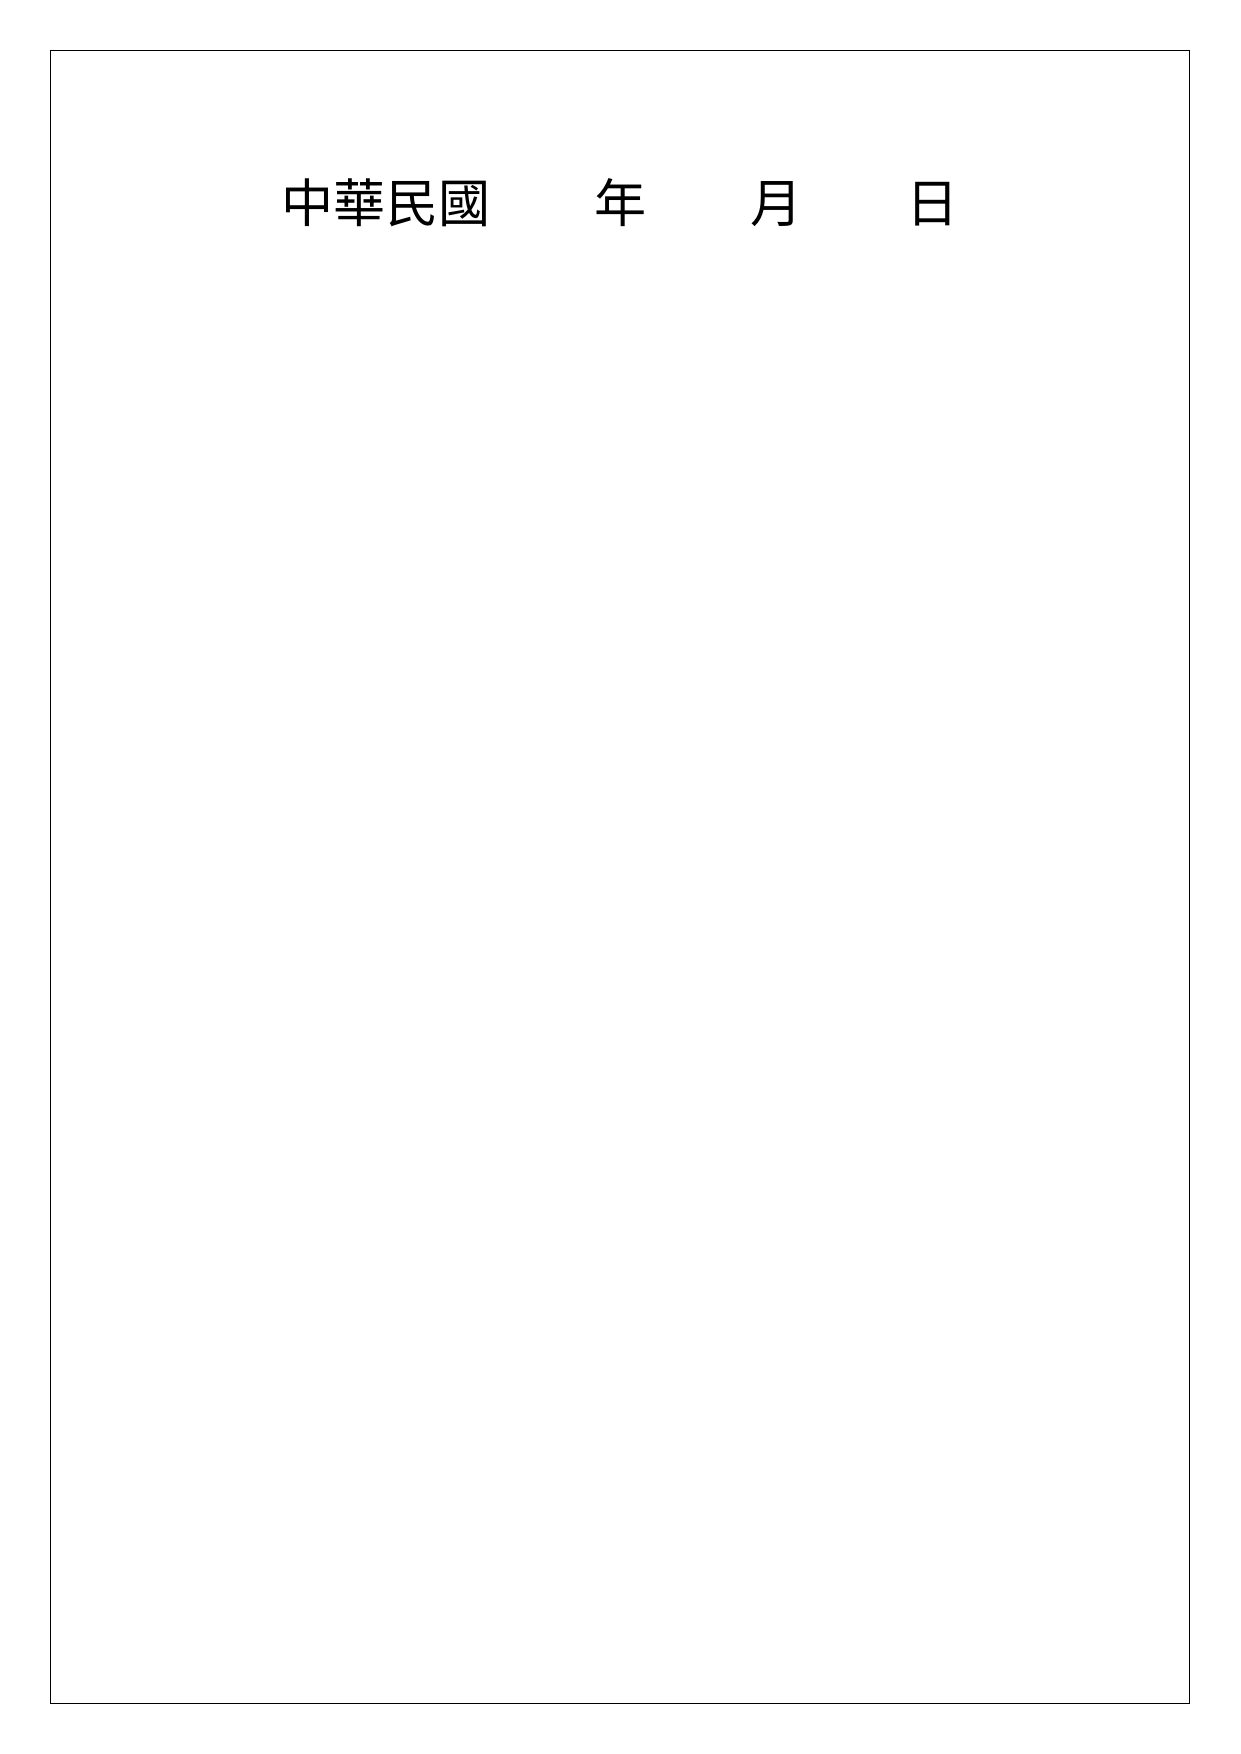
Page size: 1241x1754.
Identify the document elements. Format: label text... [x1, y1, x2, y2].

text 中華民國 年 月 日 [187, 127, 1053, 252]
